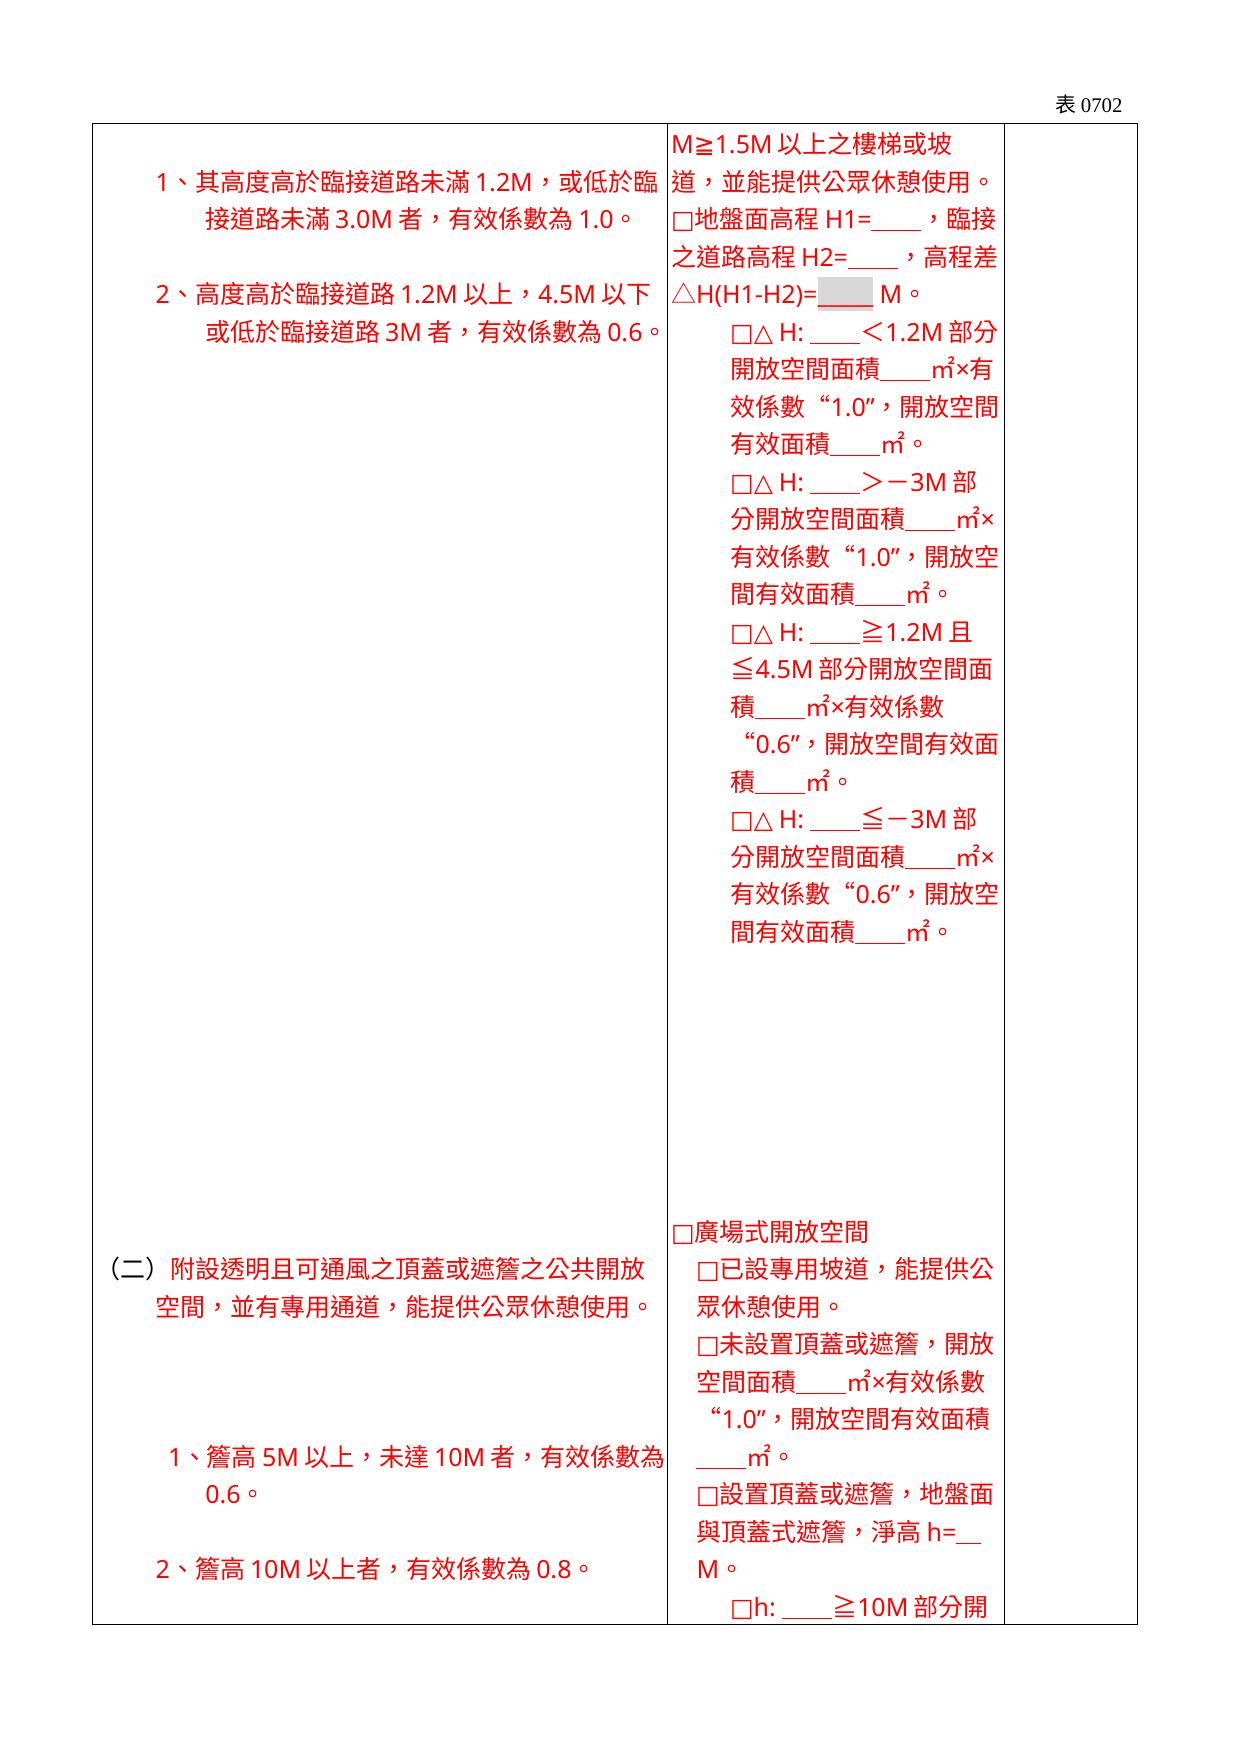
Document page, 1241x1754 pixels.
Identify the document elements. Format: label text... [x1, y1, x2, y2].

table_cell [1005, 124, 1137, 1624]
table_cell 1、其高度高於臨接道路未滿1.2M，或低於臨接道路未滿3.0M者，有效係數為1.0。 2、高度高於臨接道路1.2M以上，4.5M以下或低於臨接道路3M者，有效係數為0.6。 （二）附設透明且可通風之頂蓋或遮簷之公共開放空間，並有專用通道，能提供公眾休憩使用。 1、簷高 5M以上，未達10M者，有效係數為0.6。 2、簷高10M以上者，有效係數為0.8。 [93, 124, 667, 1624]
table_cell M≧1.5M以上之樓梯或坡道，並能提供公眾休憩使用。 □地盤面高程H1=＿＿，臨接之道路高程H2=＿＿，高程差△H(H1-H2)=_____ M。 □△H: ＿＿＜1.2M部分開放空間面積＿＿㎡×有效係數“1.0”，開放空間有效面積＿＿㎡。 □△H: ＿＿＞－3M部分開放空間面積＿＿㎡×有效係數“1.0”，開放空間有效面積＿＿㎡。 □△H: ＿＿≧1.2M且≦4.5M部分開放空間面積＿＿㎡×有效係數“0.6”，開放空間有效面積＿＿㎡。 □△H: ＿＿≦－3M部分開放空間面積＿＿㎡×有效係數“0.6”，開放空間有效面積＿＿㎡。 □廣場式開放空間 □已設專用坡道，能提供公眾休憩使用。 □未設置頂蓋或遮簷，開放空間面積＿＿㎡×有效係數“1.0”，開放空間有效面積＿＿㎡。 □設置頂蓋或遮簷，地盤面與頂蓋式遮簷，淨高h=＿M。 □h: ＿＿≧10M部分開 [668, 124, 1004, 1624]
